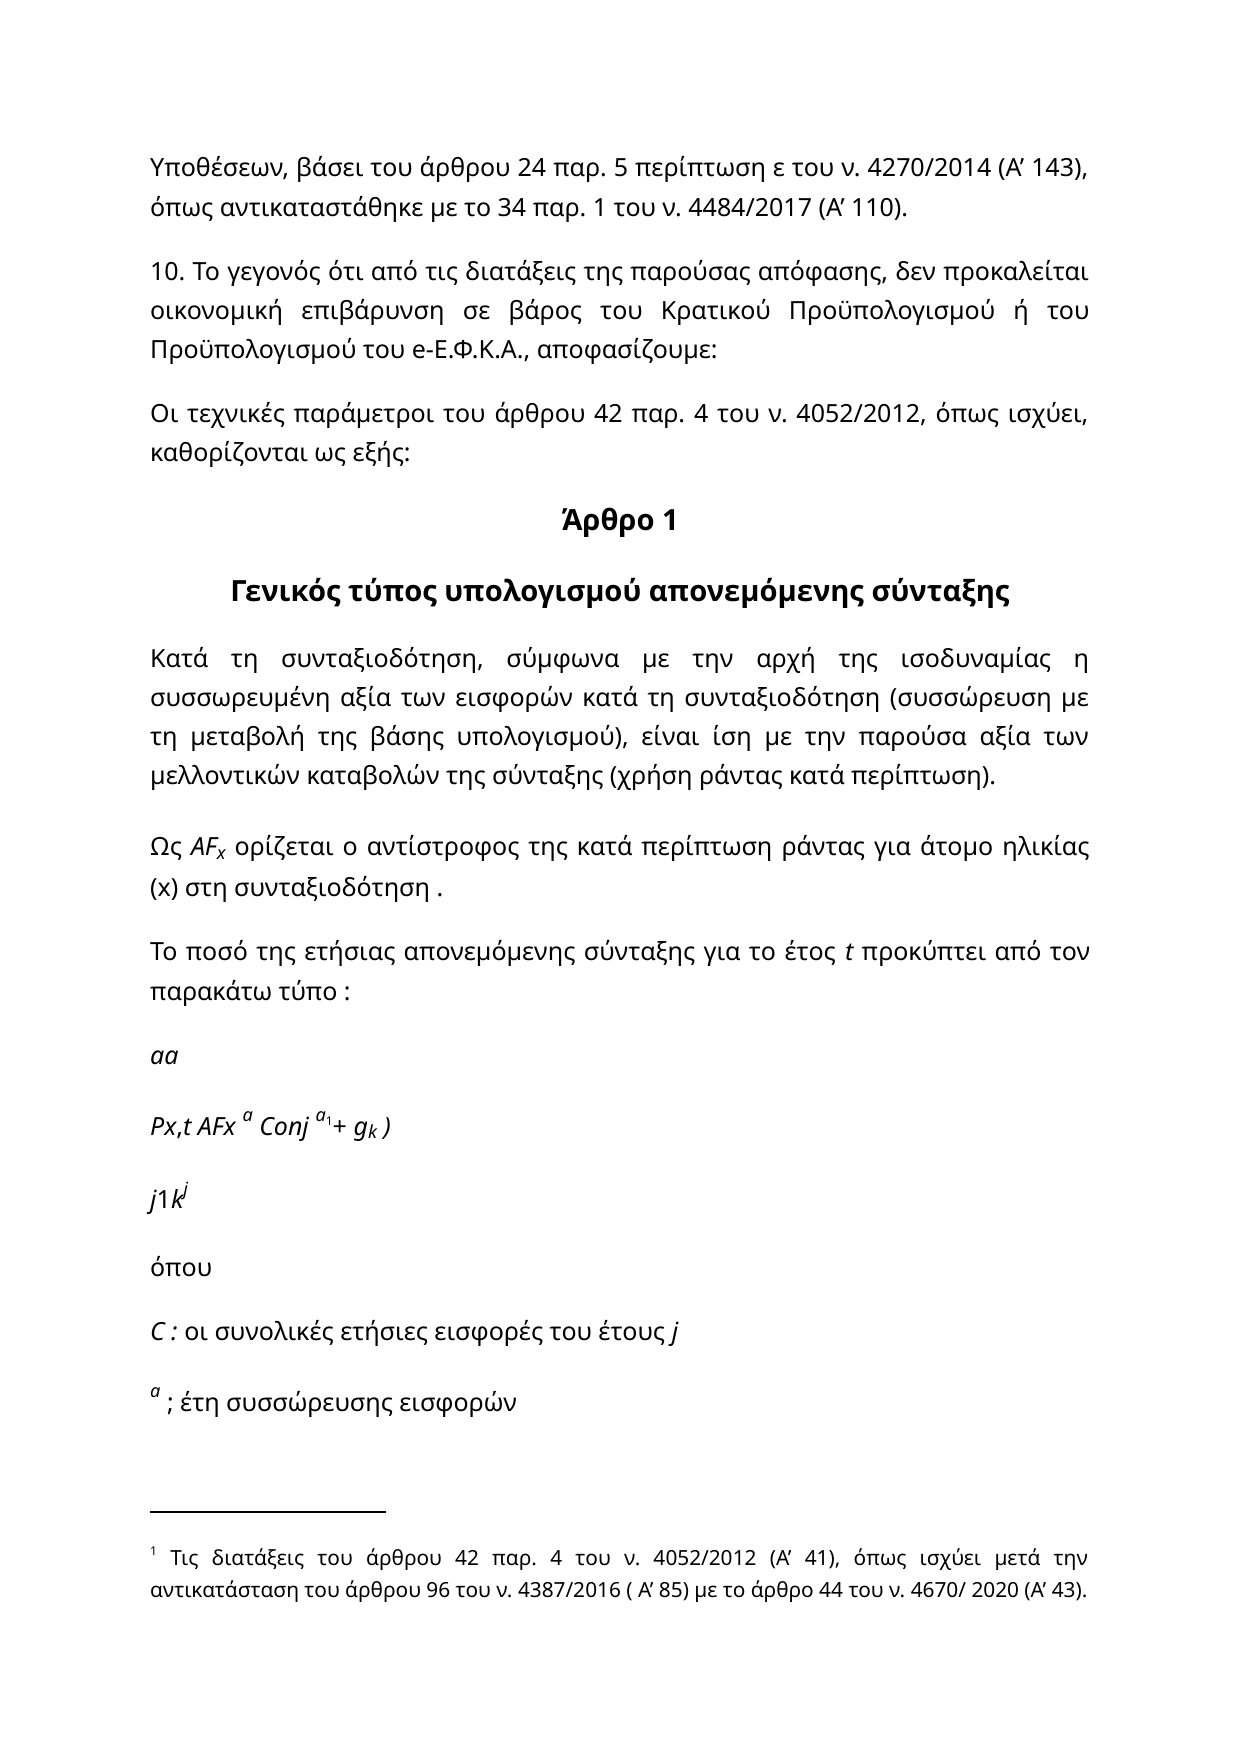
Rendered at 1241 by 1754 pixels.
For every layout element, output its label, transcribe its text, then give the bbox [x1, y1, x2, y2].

text Τις διατάξεις του άρθρου 42 παρ. 4 του ν. 4052/2012 (Α’ 41), όπως ισχύει μετά την αντικατάσταση του άρθρου 96 του ν. 4387/2016 ( Α’ 85) με το άρθρο 44 του ν. 4670/ 2020 (Α’ 43). [150, 1543, 1090, 1604]
text Το ποσό της ετήσιας απονεμόμενης σύνταξης για το έτος t προκύπτει από τον παρακάτω τύπο : [150, 934, 1090, 1007]
text Ως AFx ορίζεται ο αντίστροφος της κατά περίπτωση ράντας για άτομο ηλικίας (x) στη συνταξιοδότηση . [150, 822, 1090, 904]
text aa [150, 1037, 1090, 1071]
subtitle Γενικός τύπος υπολογισμού απονεμόμενης σύνταξης [150, 570, 1090, 609]
text Κατά τη συνταξιοδότηση, σύμφωνα με την αρχή της ισοδυναμίας η συσσωρευμένη αξία των εισφορών κατά τη συνταξιοδότηση (συσσώρευση με τη μεταβολή της βάσης υπολογισμού), είναι ίση με την παρούσα αξία των μελλοντικών καταβολών της σύνταξης (χρήση ράντας κατά περίπτωση). [150, 640, 1090, 792]
text j1kj [150, 1175, 1090, 1218]
text Px,t AFx a Conj a+ gk ) [150, 1101, 1090, 1144]
text Οι τεχνικές παράμετροι του άρθρου 42 παρ. 4 του ν. 4052/2012, όπως ισχύει, καθορίζονται ως εξής: [150, 396, 1090, 469]
text όπου [150, 1249, 1090, 1283]
text 10. Το γεγονός ότι από τις διατάξεις της παρούσας απόφασης, δεν προκαλείται οικονομική επιβάρυνση σε βάρος του Κρατικού Προϋπολογισμού ή του Προϋπολογισμού του e-Ε.Φ.Κ.Α., αποφασίζουμε: [150, 253, 1090, 366]
text a ; έτη συσσώρευσης εισφορών [150, 1378, 1090, 1420]
subtitle Άρθρο 1 [150, 499, 1090, 539]
text Υποθέσεων, βάσει του άρθρου 24 παρ. 5 περίπτωση ε του ν. 4270/2014 (Α’ 143), όπως αντικαταστάθηκε με το 34 παρ. 1 του ν. 4484/2017 (Α’ 110). [150, 150, 1090, 223]
text C : οι συνολικές ετήσιες εισφορές του έτους j [150, 1313, 1090, 1348]
